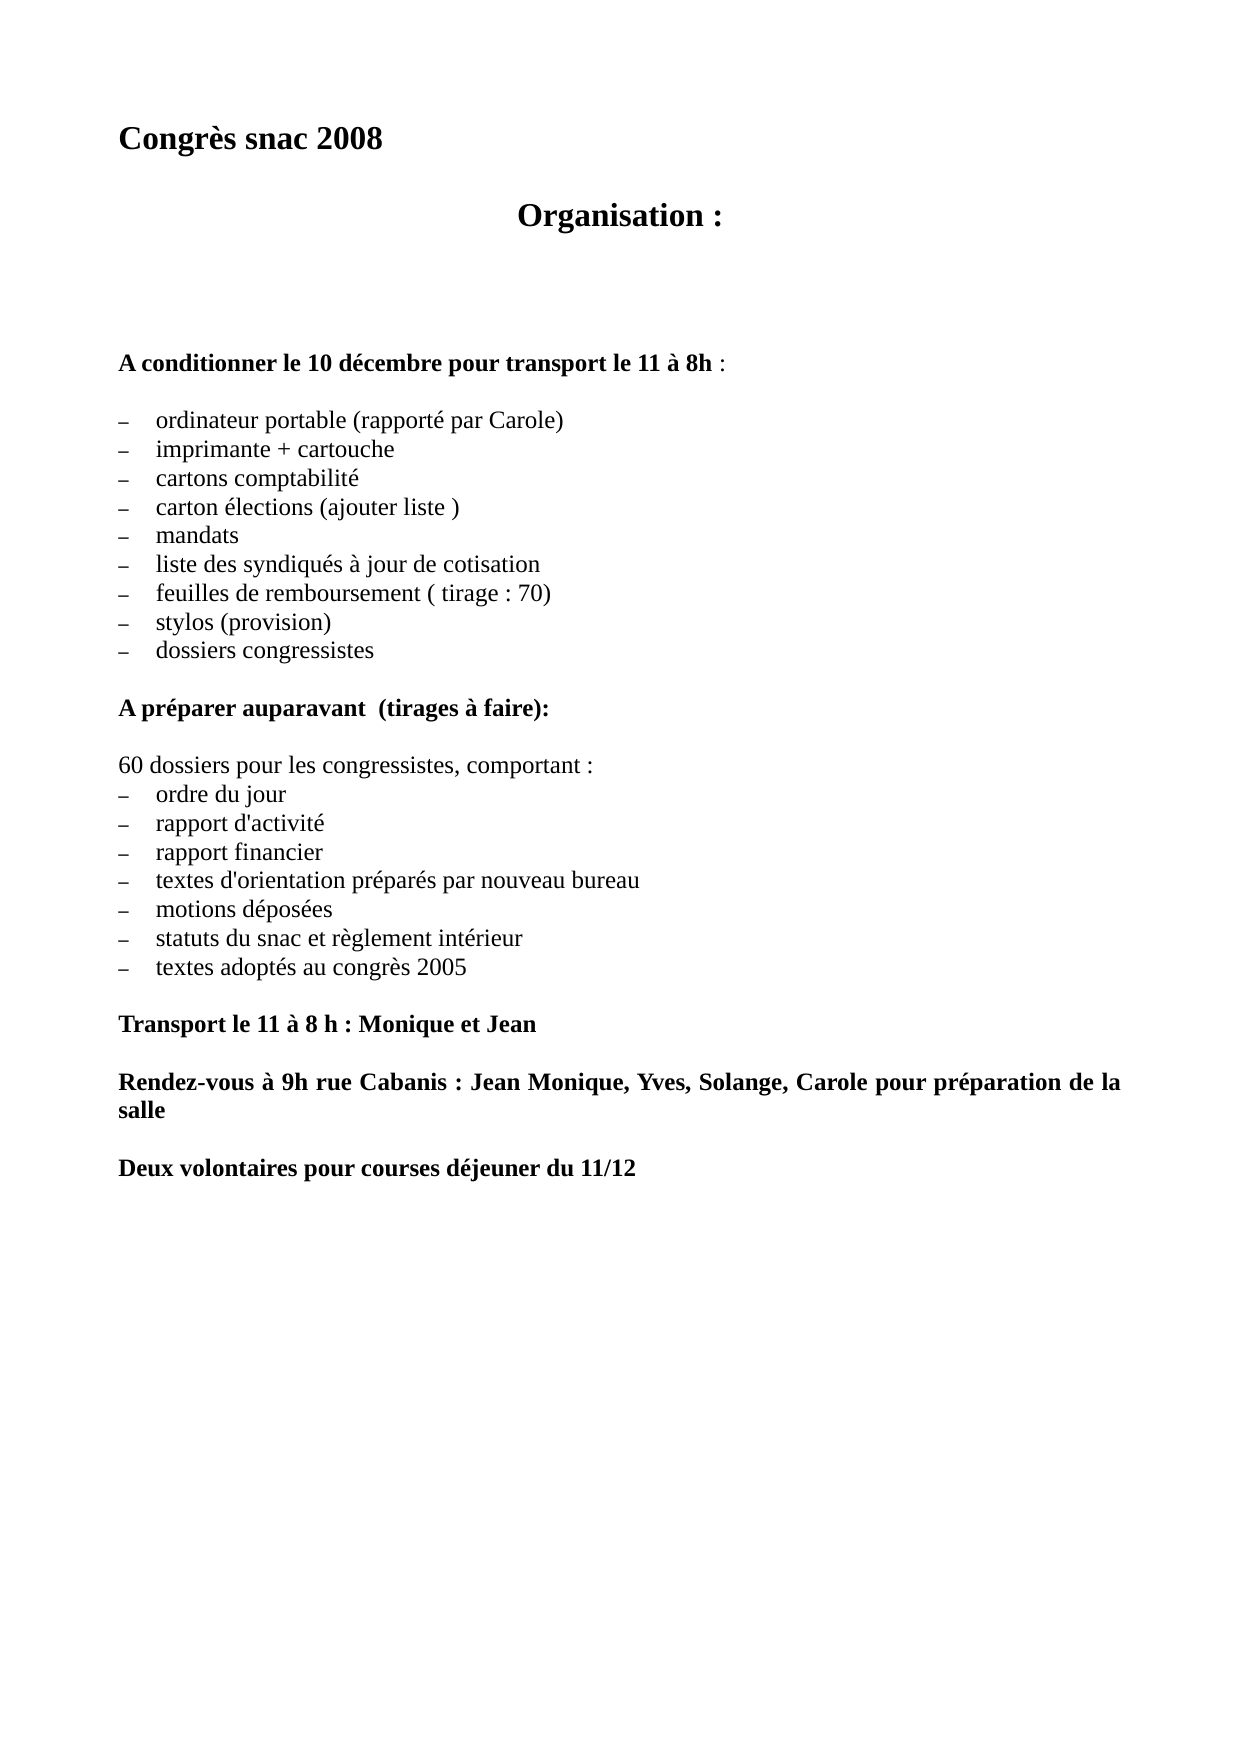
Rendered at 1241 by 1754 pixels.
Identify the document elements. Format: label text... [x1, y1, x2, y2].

list mandats [118, 521, 1122, 549]
list ordre du jour [118, 779, 1122, 808]
text Organisation : [118, 195, 1122, 233]
text Deux volontaires pour courses déjeuner du 11/12 [118, 1153, 1122, 1182]
list cartons comptabilité [118, 463, 1122, 492]
list ordinateur portable (rapporté par Carole) [118, 406, 1122, 434]
list feuilles de remboursement ( tirage : 70) [118, 578, 1122, 607]
text A préparer auparavant (tirages à faire): [118, 693, 1122, 722]
list rapport d'activité [118, 808, 1122, 837]
list statuts du snac et règlement intérieur [118, 923, 1122, 952]
text Rendez-vous à 9h rue Cabanis : Jean Monique, Yves, Solange, Carole pour préparation de la salle [118, 1067, 1122, 1124]
list liste des syndiqués à jour de cotisation [118, 549, 1122, 578]
list textes adoptés au congrès 2005 [118, 952, 1122, 981]
list textes d'orientation préparés par nouveau bureau [118, 866, 1122, 894]
list imprimante + cartouche [118, 434, 1122, 463]
list stylos (provision) [118, 607, 1122, 636]
text A conditionner le 10 décembre pour transport le 11 à 8h : [118, 348, 1122, 377]
list rapport financier [118, 837, 1122, 866]
list dossiers congressistes [118, 636, 1122, 664]
text Transport le 11 à 8 h : Monique et Jean [118, 1009, 1122, 1038]
text 60 dossiers pour les congressistes, comportant : [118, 751, 1122, 779]
list motions déposées [118, 894, 1122, 923]
list carton élections (ajouter liste ) [118, 492, 1122, 521]
text Congrès snac 2008 [118, 118, 1122, 156]
